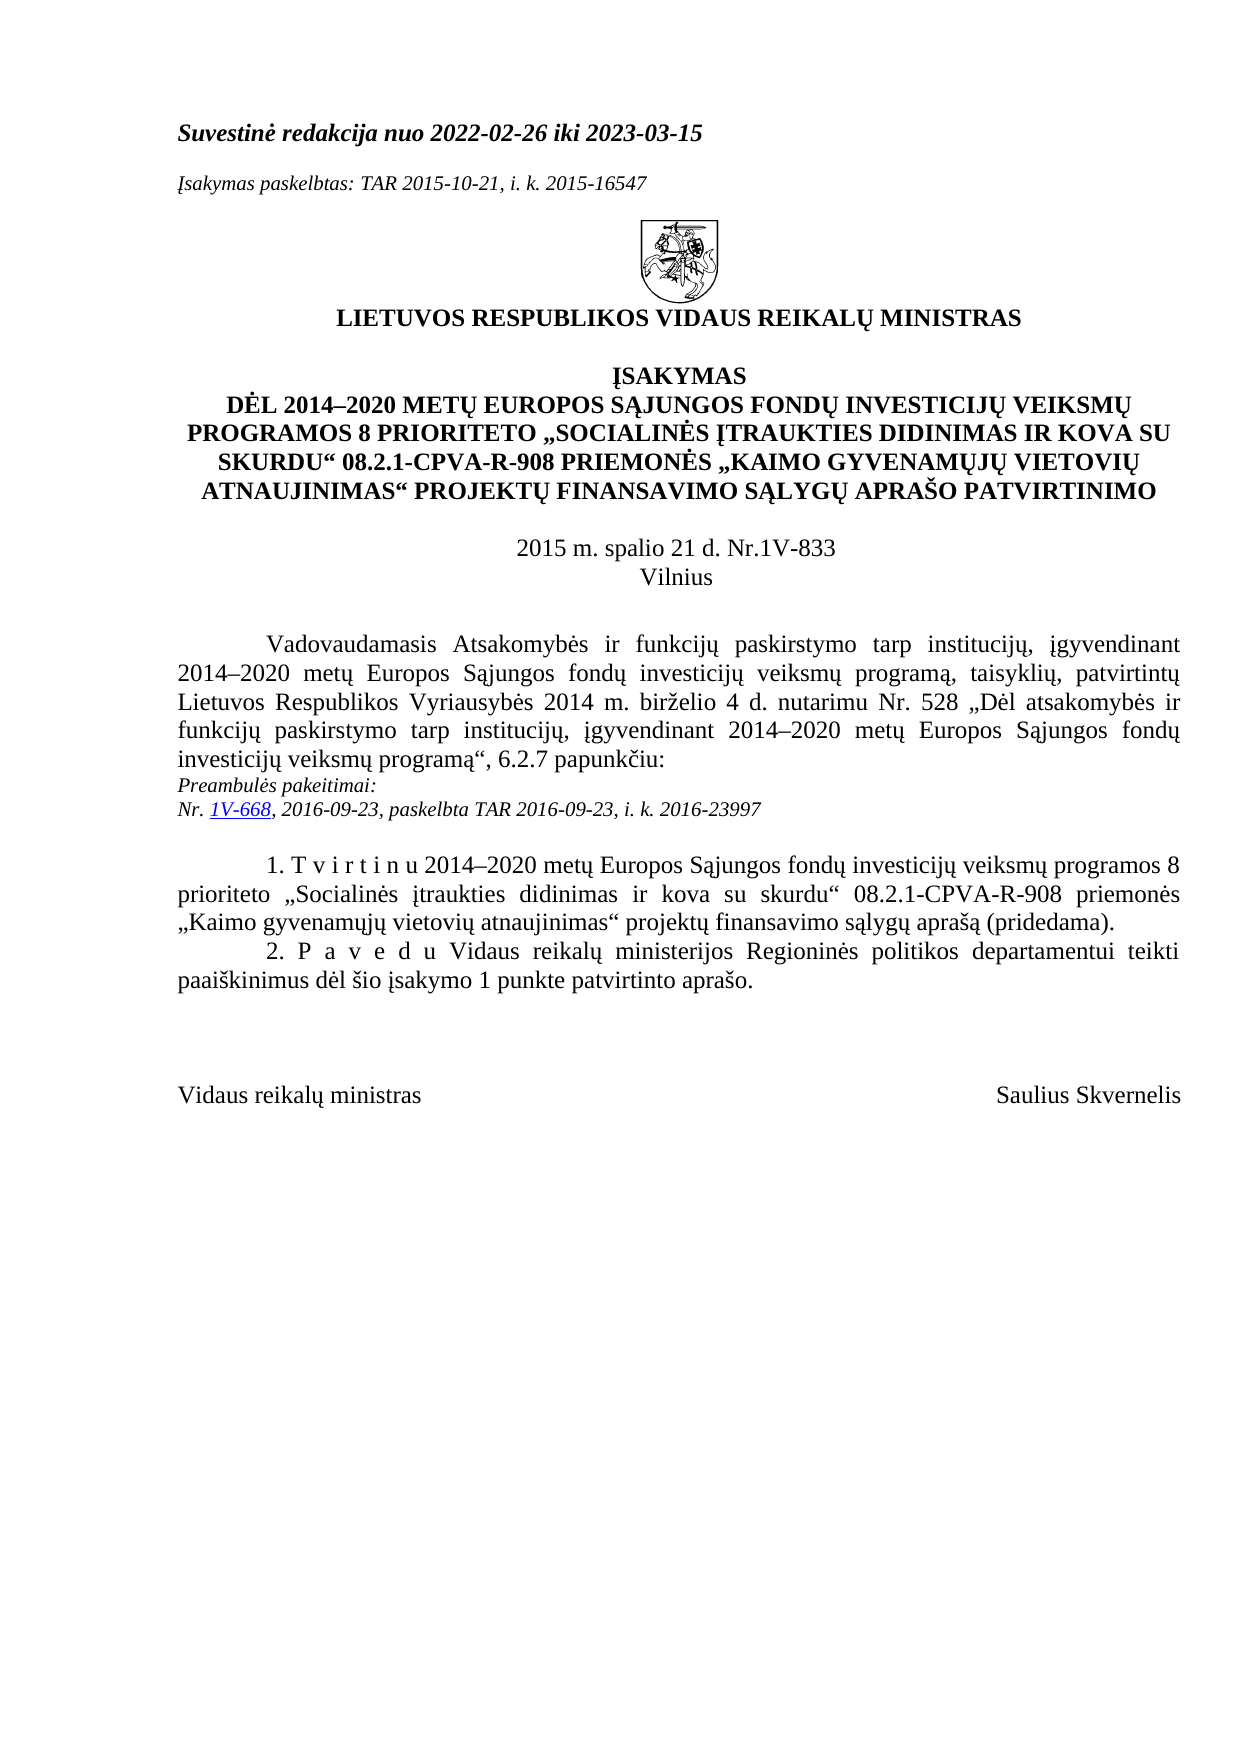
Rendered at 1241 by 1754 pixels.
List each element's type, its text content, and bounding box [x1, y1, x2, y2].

text 1. T v i r t i n u 2014–2020 metų Europos Sąjungos fondų investicijų veiksmų programos 8 prioriteto „Socialinės įtraukties didinimas ir kova su skurdu“ 08.2.1-CPVA-R-908 priemonės „Kaimo gyvenamųjų vietovių atnaujinimas“ projektų finansavimo sąlygų aprašą (pridedama). [177, 850, 1181, 936]
text Nr. 1V-668, 2016-09-23, paskelbta TAR 2016-09-23, i. k. 2016-23997 [177, 797, 1181, 821]
text LIETUVOS RESPUBLIKOS VIDAUS REIKALŲ MINISTRAS [177, 303, 1181, 332]
text ĮSAKYMAS [177, 361, 1181, 390]
text 2. P a v e d u Vidaus reikalų ministerijos Regioninės politikos departamentui teikti paaiškinimus dėl šio įsakymo 1 punkte patvirtinto aprašo. [177, 936, 1181, 994]
text Įsakymas paskelbtas: TAR 2015-10-21, i. k. 2015-16547 [177, 171, 1181, 195]
text Suvestinė redakcija nuo 2022-02-26 iki 2023-03-15 [177, 118, 1181, 147]
text 2015 m. spalio 21 d. Nr.1V-833 [177, 533, 1181, 562]
text DĖL 2014–2020 METŲ EUROPOS SĄJUNGOS FONDŲ INVESTICIJŲ VEIKSMŲ PROGRAMOS 8 PRIORITETO „SOCIALINĖS ĮTRAUKTIES DIDINIMAS IR KOVA SU SKURDU“ 08.2.1-CPVA-R-908 priemonės „Kaimo gyvenamųjų vietovių atnaujinimas“ PROJEKTŲ FINANSAVIMO SĄLYGŲ APRAŠO PATVIRTINIMO [177, 390, 1181, 505]
text Preambulės pakeitimai: [177, 773, 1181, 797]
text Vilnius [177, 562, 1181, 591]
text Vidaus reikalų ministras Saulius Skvernelis [177, 1080, 1181, 1109]
text Vadovaudamasis Atsakomybės ir funkcijų paskirstymo tarp institucijų, įgyvendinant 2014–2020 metų Europos Sąjungos fondų investicijų veiksmų programą, taisyklių, patvirtintų Lietuvos Respublikos Vyriausybės 2014 m. birželio 4 d. nutarimu Nr. 528 „Dėl atsakomybės ir funkcijų paskirstymo tarp institucijų, įgyvendinant 2014–2020 metų Europos Sąjungos fondų investicijų veiksmų programą“, 6.2.7 papunkčiu: [177, 629, 1181, 773]
